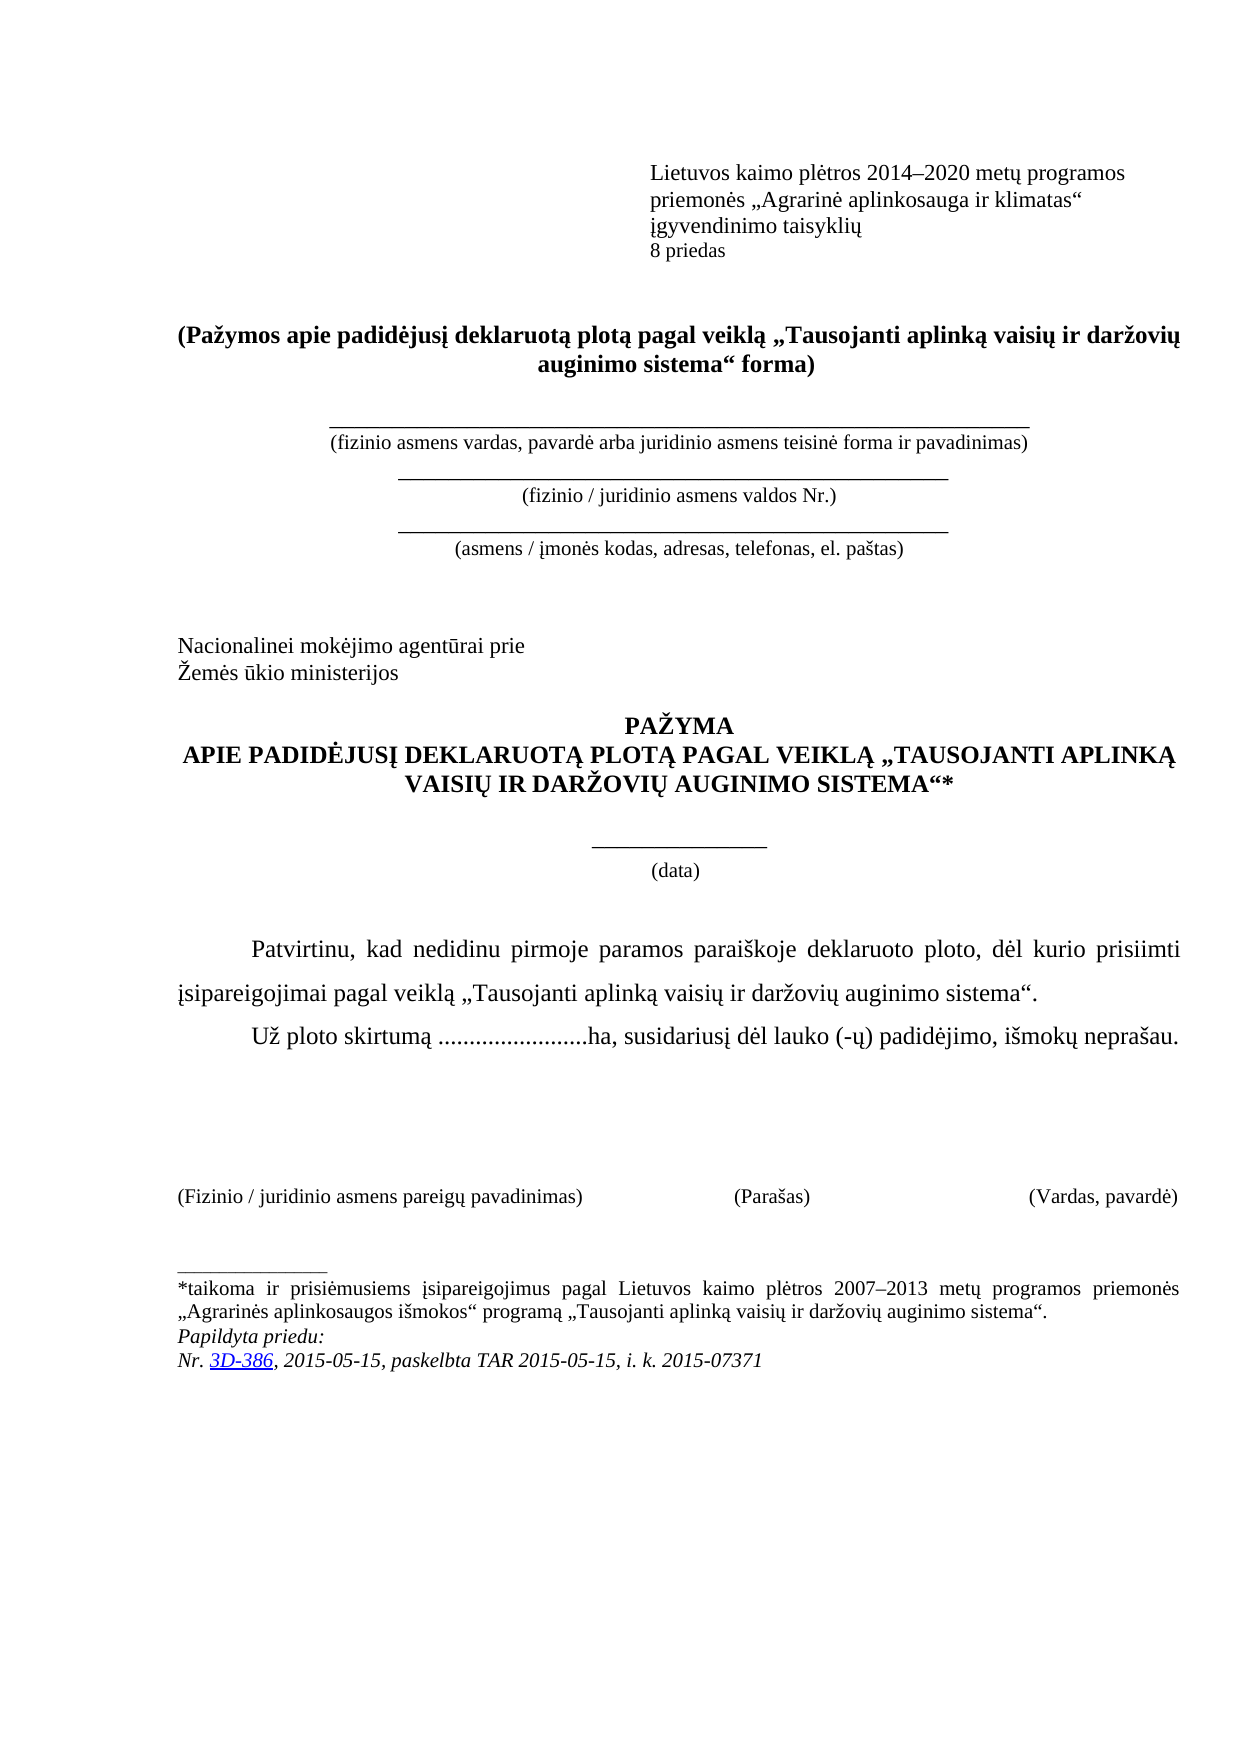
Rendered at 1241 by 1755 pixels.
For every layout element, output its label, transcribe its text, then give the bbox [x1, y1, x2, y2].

text PAŽYMA [177, 711, 1181, 740]
text (Fizinio / juridinio asmens pareigų pavadinimas) (Parašas) (Vardas, pavardė) [177, 1184, 1181, 1208]
text Papildyta priedu: [177, 1323, 1181, 1348]
text (data) [177, 858, 1181, 882]
text Nacionalinei mokėjimo agentūrai prie [177, 632, 1181, 658]
subtitle ______________ [177, 822, 1181, 850]
text *taikoma ir prisiėmusiems įsipareigojimus pagal Lietuvos kaimo plėtros 2007–2013 metų programos priemonės „Agrarinės aplinkosaugos išmokos“ programą „Tausojanti aplinką vaisių ir daržovių auginimo sistema“. [177, 1275, 1181, 1323]
text (fizinio asmens vardas, pavardė arba juridinio asmens teisinė forma ir pavadinimas) [177, 430, 1181, 454]
text (fizinio / juridinio asmens valdos Nr.) [177, 483, 1181, 507]
text __________________ [177, 1256, 1181, 1275]
text ____________________________________________ [177, 507, 1181, 536]
text Žemės ūkio ministerijos [177, 658, 1181, 685]
text (asmens / įmonės kodas, adresas, telefonas, el. paštas) [177, 536, 1181, 560]
text ____________________________________________ [177, 454, 1181, 483]
text Už ploto skirtumą ........................ha, susidariusį dėl lauko (-ų) padidėjimo, išmokų neprašau. [177, 1021, 1181, 1049]
text ________________________________________________________ [177, 402, 1181, 430]
text APIE PADIDĖJUSĮ DEKLARUOTĄ PLOTĄ PAGAL VEIKLĄ „TAUSOJANTI APLINKĄ VAISIŲ IR DARŽOVIŲ AUGINIMO SISTEMA“* [177, 740, 1181, 797]
text Nr. 3D-386, 2015-05-15, paskelbta TAR 2015-05-15, i. k. 2015-07371 [177, 1348, 1181, 1372]
text 8 priedas [650, 238, 1181, 262]
text (Pažymos apie padidėjusį deklaruotą plotą pagal veiklą „Tausojanti aplinką vaisių ir daržovių auginimo sistema“ forma) [177, 320, 1181, 377]
text Lietuvos kaimo plėtros 2014–2020 metų programos priemonės „Agrarinė aplinkosauga ir klimatas“ įgyvendinimo taisyklių [650, 159, 1181, 238]
text Patvirtinu, kad nedidinu pirmoje paramos paraiškoje deklaruoto ploto, dėl kurio prisiimti įsipareigojimai pagal veiklą „Tausojanti aplinką vaisių ir daržovių auginimo sistema“. [177, 934, 1181, 1006]
